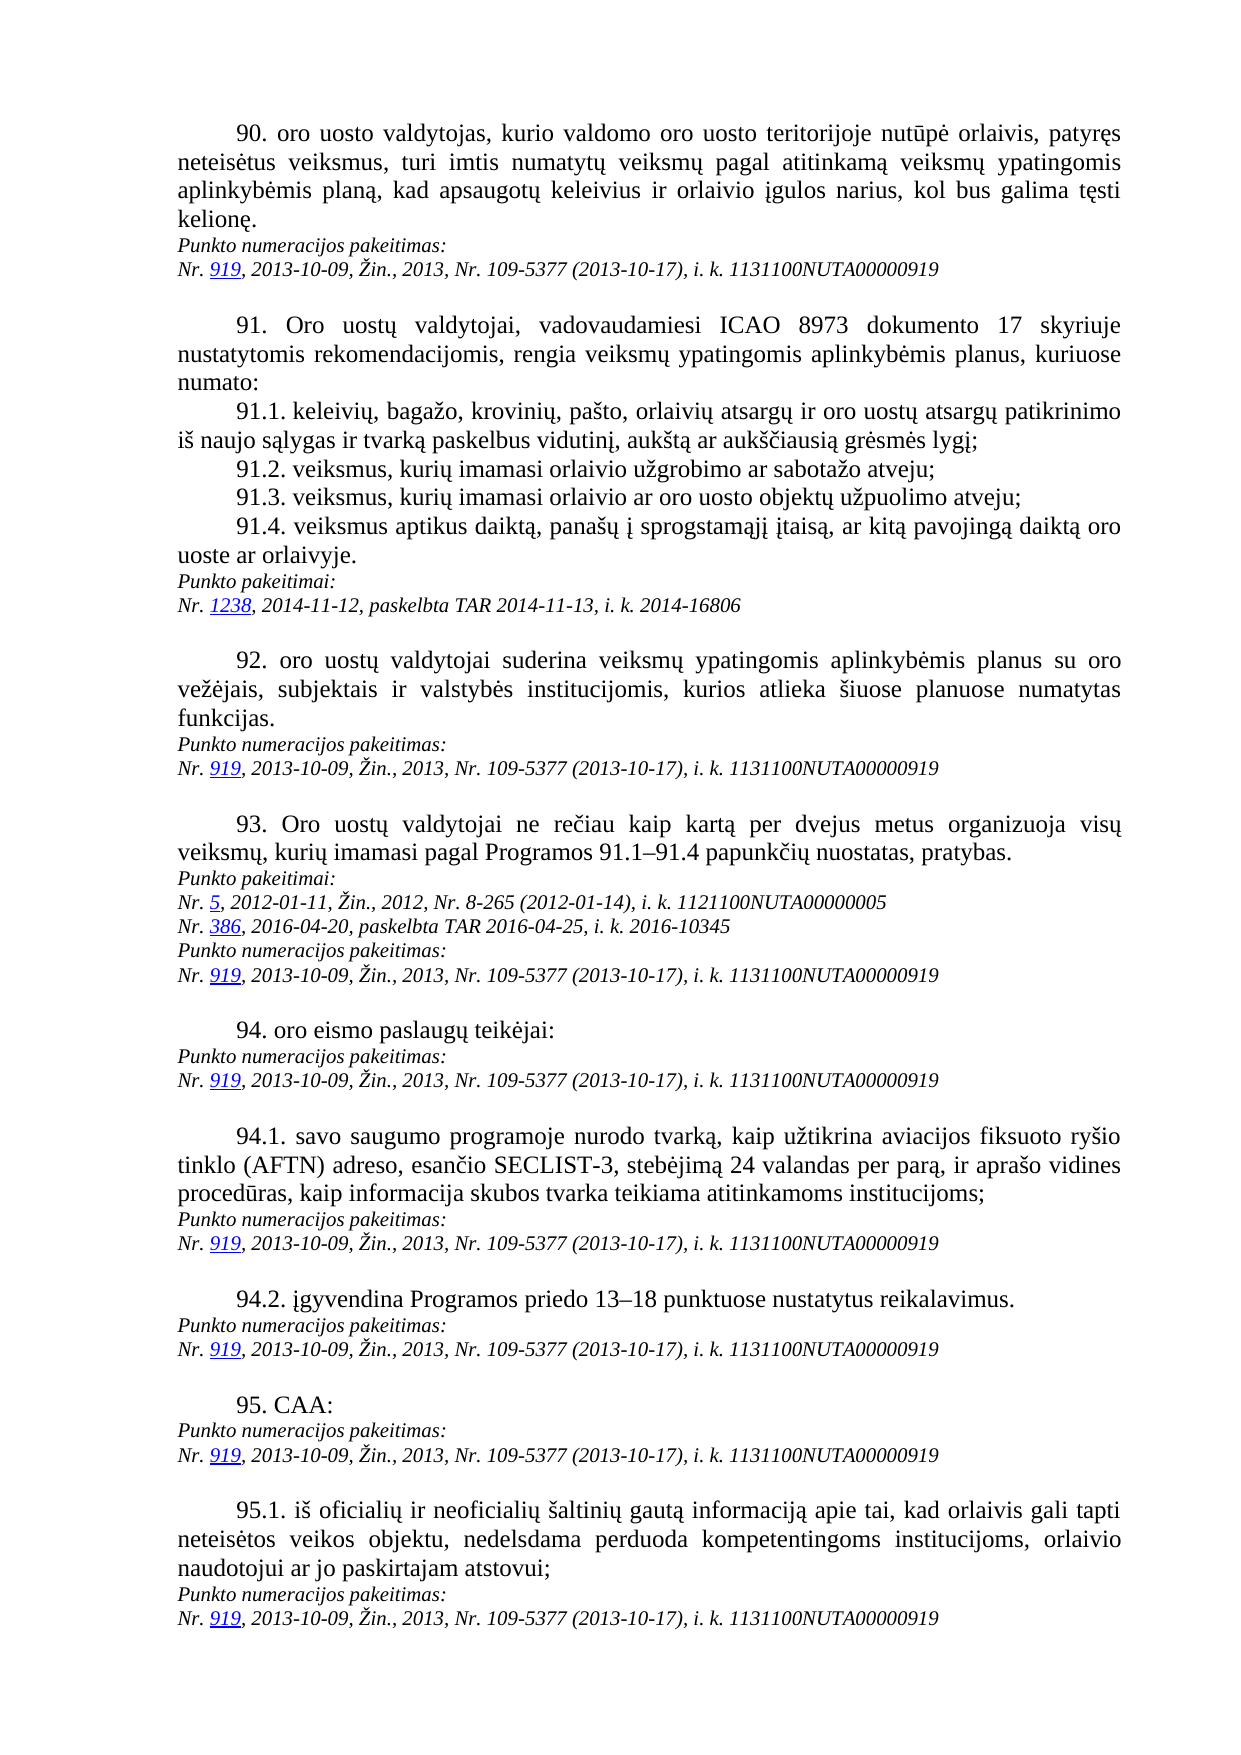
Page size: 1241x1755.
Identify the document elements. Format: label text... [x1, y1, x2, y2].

text Nr. 919, 2013-10-09, Žin., 2013, Nr. 109-5377 (2013-10-17), i. k. 1131100NUTA00000919 [177, 756, 1122, 780]
text Punkto numeracijos pakeitimas: [177, 1582, 1122, 1606]
text 90. oro uosto valdytojas, kurio valdomo oro uosto teritorijoje nutūpė orlaivis, patyręs neteisėtus veiksmus, turi imtis numatytų veiksmų pagal atitinkamą veiksmų ypatingomis aplinkybėmis planą, kad apsaugotų keleivius ir orlaivio įgulos narius, kol bus galima tęsti kelionę. [177, 118, 1122, 233]
text Punkto pakeitimai: [177, 866, 1122, 890]
text Nr. 919, 2013-10-09, Žin., 2013, Nr. 109-5377 (2013-10-17), i. k. 1131100NUTA00000919 [177, 962, 1122, 987]
text Punkto numeracijos pakeitimas: [177, 1207, 1122, 1231]
text Nr. 919, 2013-10-09, Žin., 2013, Nr. 109-5377 (2013-10-17), i. k. 1131100NUTA00000919 [177, 1442, 1122, 1467]
text Punkto numeracijos pakeitimas: [177, 1418, 1122, 1442]
text Nr. 919, 2013-10-09, Žin., 2013, Nr. 109-5377 (2013-10-17), i. k. 1131100NUTA00000919 [177, 1606, 1122, 1630]
text Nr. 386, 2016-04-20, paskelbta TAR 2016-04-25, i. k. 2016-10345 [177, 914, 1122, 938]
text 95.1. iš oficialių ir neoficialių šaltinių gautą informaciją apie tai, kad orlaivis gali tapti neteisėtos veikos objektu, nedelsdama perduoda kompetentingoms institucijoms, orlaivio naudotojui ar jo paskirtajam atstovui; [177, 1495, 1122, 1582]
text 91.3. veiksmus, kurių imamasi orlaivio ar oro uosto objektų užpuolimo atveju; [177, 482, 1122, 511]
text 95. CAA: [177, 1390, 1122, 1418]
text 92. oro uostų valdytojai suderina veiksmų ypatingomis aplinkybėmis planus su oro vežėjais, subjektais ir valstybės institucijomis, kurios atlieka šiuose planuose numatytas funkcijas. [177, 646, 1122, 732]
text 94. oro eismo paslaugų teikėjai: [177, 1015, 1122, 1044]
text 91.4. veiksmus aptikus daiktą, panašų į sprogstamąjį įtaisą, ar kitą pavojingą daiktą oro uoste ar orlaivyje. [177, 511, 1122, 569]
text Nr. 919, 2013-10-09, Žin., 2013, Nr. 109-5377 (2013-10-17), i. k. 1131100NUTA00000919 [177, 1068, 1122, 1092]
text Punkto numeracijos pakeitimas: [177, 938, 1122, 962]
text 91. Oro uostų valdytojai, vadovaudamiesi ICAO 8973 dokumento 17 skyriuje nustatytomis rekomendacijomis, rengia veiksmų ypatingomis aplinkybėmis planus, kuriuose numato: [177, 310, 1122, 396]
text Nr. 5, 2012-01-11, Žin., 2012, Nr. 8-265 (2012-01-14), i. k. 1121100NUTA00000005 [177, 890, 1122, 914]
text Punkto numeracijos pakeitimas: [177, 1044, 1122, 1068]
text Punkto numeracijos pakeitimas: [177, 233, 1122, 257]
text Nr. 919, 2013-10-09, Žin., 2013, Nr. 109-5377 (2013-10-17), i. k. 1131100NUTA00000919 [177, 257, 1122, 281]
text Nr. 919, 2013-10-09, Žin., 2013, Nr. 109-5377 (2013-10-17), i. k. 1131100NUTA00000919 [177, 1337, 1122, 1361]
text Nr. 919, 2013-10-09, Žin., 2013, Nr. 109-5377 (2013-10-17), i. k. 1131100NUTA00000919 [177, 1231, 1122, 1255]
text Punkto numeracijos pakeitimas: [177, 1313, 1122, 1337]
text Punkto numeracijos pakeitimas: [177, 732, 1122, 756]
text 91.1. keleivių, bagažo, krovinių, pašto, orlaivių atsargų ir oro uostų atsargų patikrinimo iš naujo sąlygas ir tvarką paskelbus vidutinį, aukštą ar aukščiausią grėsmės lygį; [177, 396, 1122, 454]
text 94.2. įgyvendina Programos priedo 13–18 punktuose nustatytus reikalavimus. [177, 1284, 1122, 1313]
text Nr. 1238, 2014-11-12, paskelbta TAR 2014-11-13, i. k. 2014-16806 [177, 593, 1122, 617]
text 94.1. savo saugumo programoje nurodo tvarką, kaip užtikrina aviacijos fiksuoto ryšio tinklo (AFTN) adreso, esančio SECLIST-3, stebėjimą 24 valandas per parą, ir aprašo vidines procedūras, kaip informacija skubos tvarka teikiama atitinkamoms institucijoms; [177, 1121, 1122, 1207]
text Punkto pakeitimai: [177, 569, 1122, 593]
text 91.2. veiksmus, kurių imamasi orlaivio užgrobimo ar sabotažo atveju; [177, 454, 1122, 482]
text 93. Oro uostų valdytojai ne rečiau kaip kartą per dvejus metus organizuoja visų veiksmų, kurių imamasi pagal Programos 91.1–91.4 papunkčių nuostatas, pratybas. [177, 809, 1122, 866]
